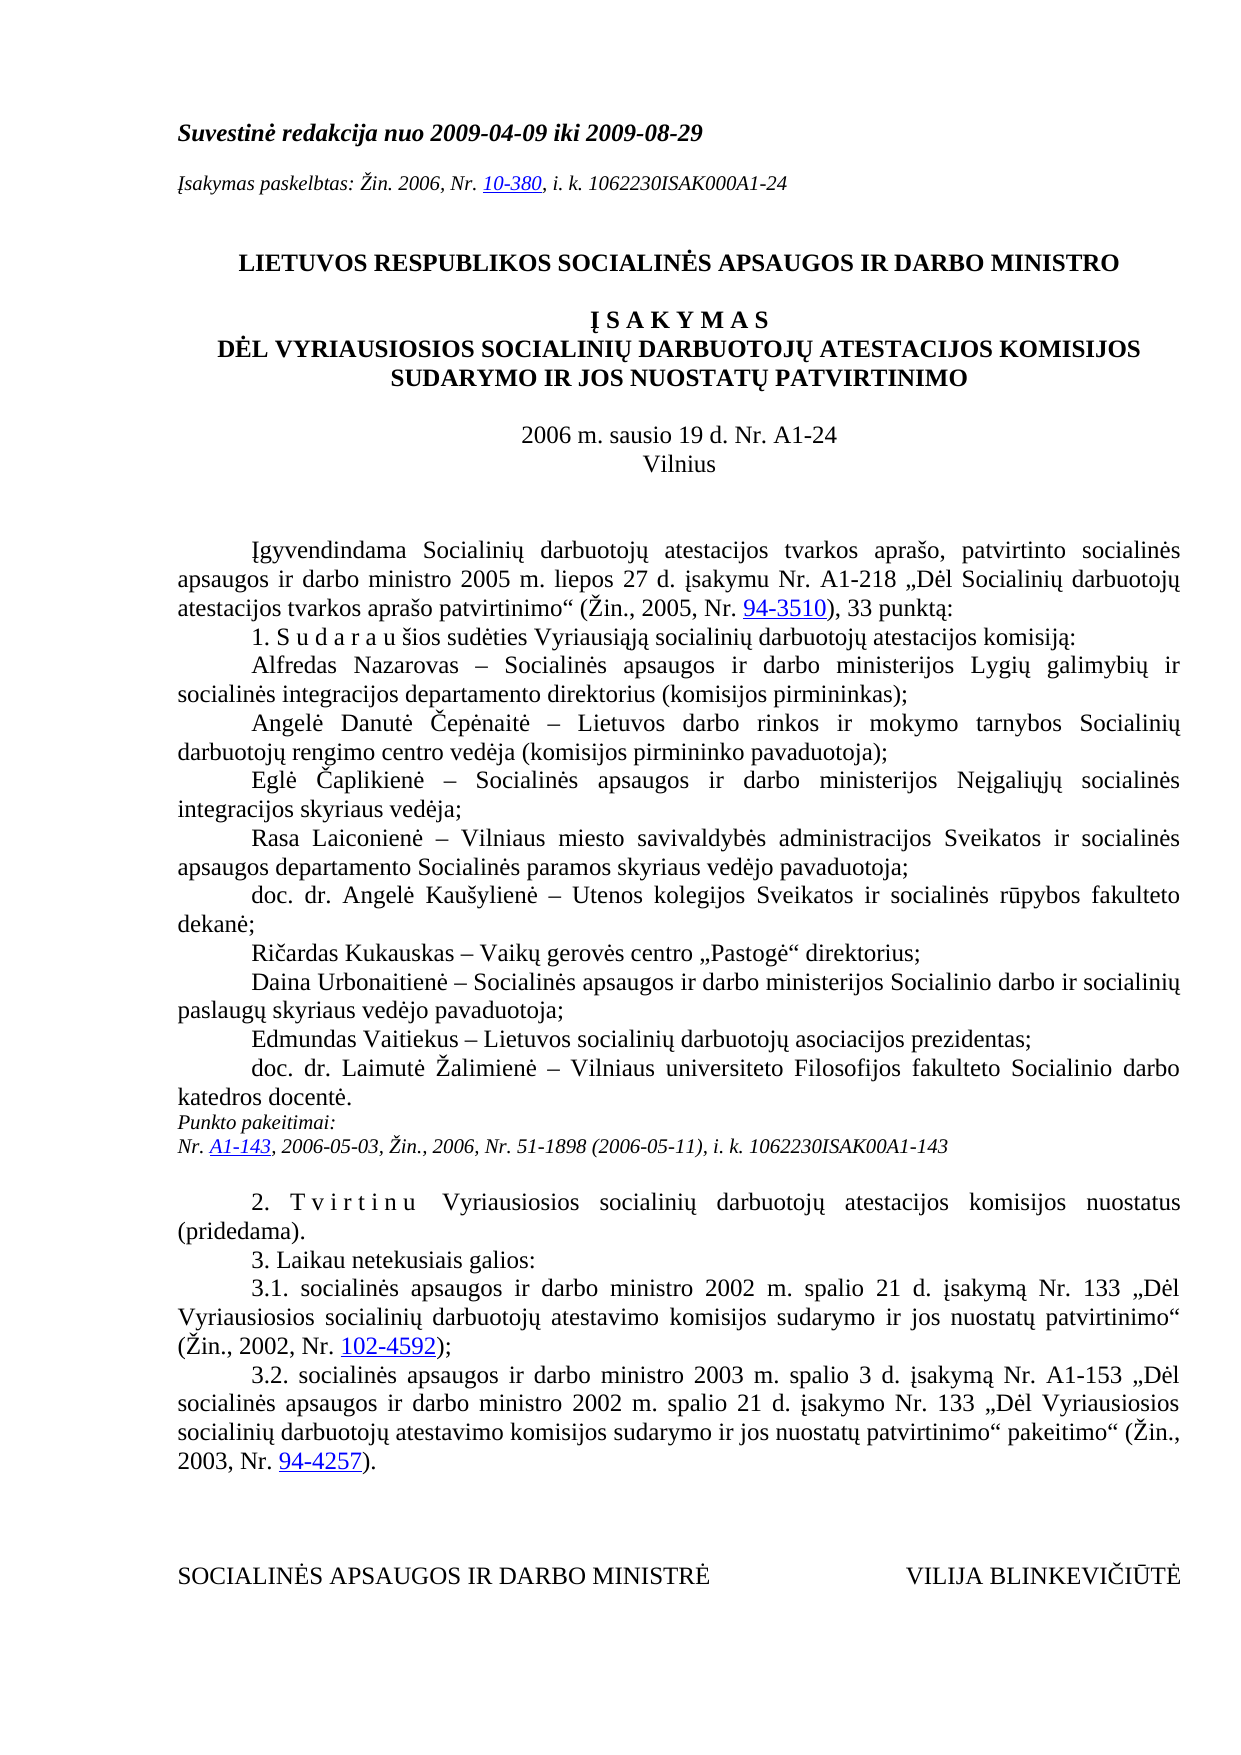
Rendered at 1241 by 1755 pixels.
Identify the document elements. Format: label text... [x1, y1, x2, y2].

text 1. Sudarau šios sudėties Vyriausiąją socialinių darbuotojų atestacijos komisiją: [177, 622, 1181, 650]
text 3.2. socialinės apsaugos ir darbo ministro 2003 m. spalio 3 d. įsakymą Nr. A1-153 „Dėl socialinės apsaugos ir darbo ministro 2002 m. spalio 21 d. įsakymo Nr. 133 „Dėl Vyriausiosios socialinių darbuotojų atestavimo komisijos sudarymo ir jos nuostatų patvirtinimo“ pakeitimo“ (Žin., 2003, Nr. 94-4257). [177, 1360, 1181, 1475]
text Vilnius [177, 449, 1181, 478]
text 3. Laikau netekusiais galios: [177, 1245, 1181, 1273]
text Įsakymas paskelbtas: Žin. 2006, Nr. 10-380, i. k. 1062230ISAK000A1-24 [177, 171, 1181, 195]
text Punkto pakeitimai: [177, 1110, 1181, 1134]
text 2. Tvirtinu Vyriausiosios socialinių darbuotojų atestacijos komisijos nuostatus (pridedama). [177, 1187, 1181, 1245]
text Rasa Laiconienė – Vilniaus miesto savivaldybės administracijos Sveikatos ir socialinės apsaugos departamento Socialinės paramos skyriaus vedėjo pavaduotoja; [177, 823, 1181, 880]
text LIETUVOS RESPUBLIKOS SOCIALINĖS APSAUGOS IR DARBO MINISTRO [177, 248, 1181, 277]
text SOCIALINĖS APSAUGOS IR DARBO MINISTRĖ VILIJA BLINKEVIČIŪTĖ [177, 1561, 1181, 1590]
text Nr. A1-143, 2006-05-03, Žin., 2006, Nr. 51-1898 (2006-05-11), i. k. 1062230ISAK00A1-143 [177, 1134, 1181, 1158]
text Suvestinė redakcija nuo 2009-04-09 iki 2009-08-29 [177, 118, 1181, 147]
text Alfredas Nazarovas – Socialinės apsaugos ir darbo ministerijos Lygių galimybių ir socialinės integracijos departamento direktorius (komisijos pirmininkas); [177, 650, 1181, 708]
text Angelė Danutė Čepėnaitė – Lietuvos darbo rinkos ir mokymo tarnybos Socialinių darbuotojų rengimo centro vedėja (komisijos pirmininko pavaduotoja); [177, 708, 1181, 765]
text Įgyvendindama Socialinių darbuotojų atestacijos tvarkos aprašo, patvirtinto socialinės apsaugos ir darbo ministro 2005 m. liepos 27 d. įsakymu Nr. A1-218 „Dėl Socialinių darbuotojų atestacijos tvarkos aprašo patvirtinimo“ (Žin., 2005, Nr. 94-3510), 33 punktą: [177, 535, 1181, 622]
text doc. dr. Laimutė Žalimienė – Vilniaus universiteto Filosofijos fakulteto Socialinio darbo katedros docentė. [177, 1053, 1181, 1110]
text doc. dr. Angelė Kaušylienė – Utenos kolegijos Sveikatos ir socialinės rūpybos fakulteto dekanė; [177, 880, 1181, 938]
text Į S A K Y M A S [177, 305, 1181, 334]
text 2006 m. sausio 19 d. Nr. A1-24 [177, 420, 1181, 449]
text 3.1. socialinės apsaugos ir darbo ministro 2002 m. spalio 21 d. įsakymą Nr. 133 „Dėl Vyriausiosios socialinių darbuotojų atestavimo komisijos sudarymo ir jos nuostatų patvirtinimo“ (Žin., 2002, Nr. 102-4592); [177, 1273, 1181, 1360]
text Edmundas Vaitiekus – Lietuvos socialinių darbuotojų asociacijos prezidentas; [177, 1024, 1181, 1053]
text DĖL VYRIAUSIOSIOS SOCIALINIŲ DARBUOTOJŲ ATESTACIJOS KOMISIJOS SUDARYMO IR JOS NUOSTATŲ PATVIRTINIMO [177, 334, 1181, 392]
text Daina Urbonaitienė – Socialinės apsaugos ir darbo ministerijos Socialinio darbo ir socialinių paslaugų skyriaus vedėjo pavaduotoja; [177, 967, 1181, 1024]
text Ričardas Kukauskas – Vaikų gerovės centro „Pastogė“ direktorius; [177, 938, 1181, 967]
text Eglė Čaplikienė – Socialinės apsaugos ir darbo ministerijos Neįgaliųjų socialinės integracijos skyriaus vedėja; [177, 765, 1181, 823]
